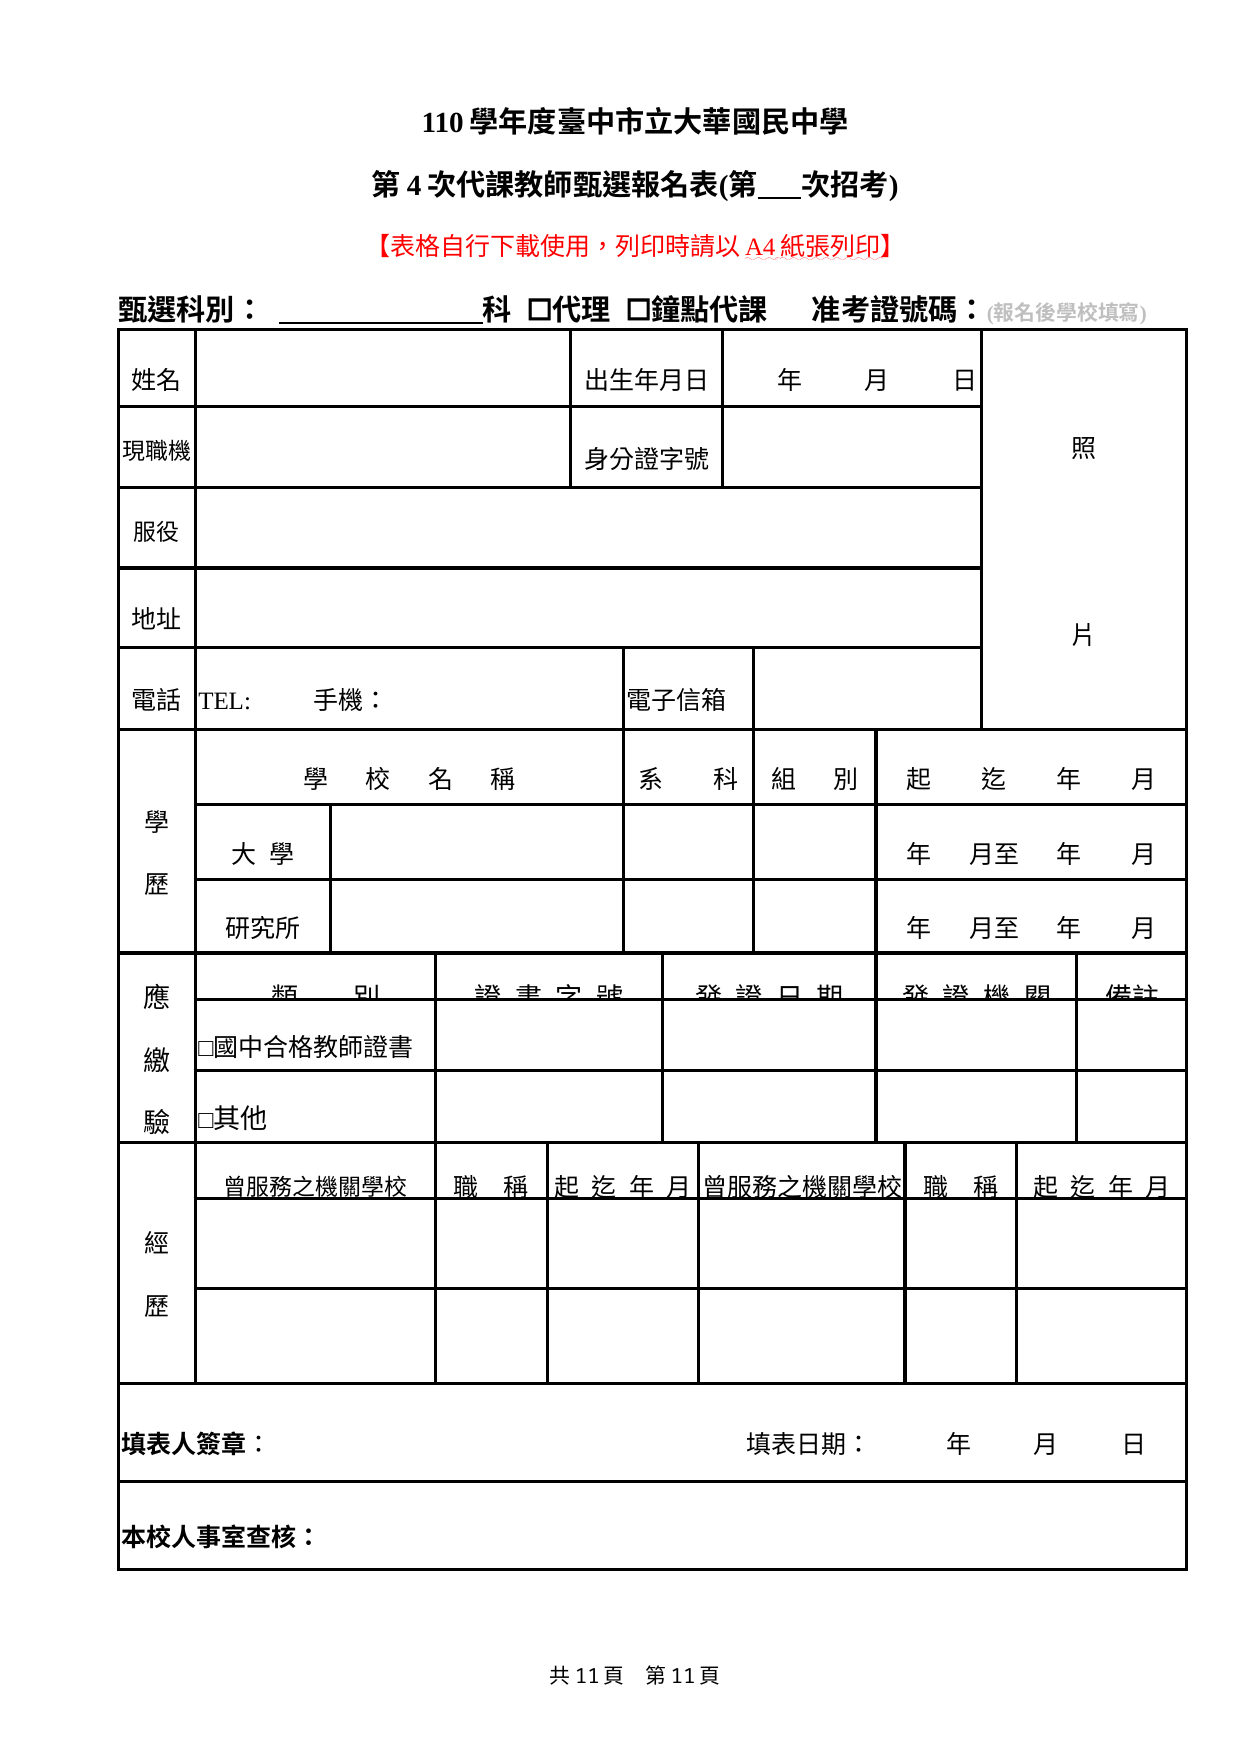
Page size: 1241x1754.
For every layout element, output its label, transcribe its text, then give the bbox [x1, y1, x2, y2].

table_cell [1018, 1200, 1185, 1287]
table_cell 研究所 [197, 881, 329, 951]
table_cell 曾服務之機關學校 [700, 1144, 903, 1197]
table_cell □其他 [197, 1072, 434, 1141]
table_cell [197, 408, 569, 486]
table_header [197, 331, 569, 405]
table_cell [755, 806, 874, 878]
table_cell 現職機關學校 [120, 408, 194, 486]
table_cell [907, 1290, 1015, 1382]
table_cell 曾服務之機關學校 [197, 1144, 434, 1197]
table_cell [549, 1200, 697, 1287]
table_cell [755, 649, 980, 728]
table_cell [437, 1001, 624, 1068]
table_header 照 片 [983, 331, 1185, 728]
table_cell [118, 1571, 145, 1633]
table_cell 系 科 [625, 731, 752, 803]
table_cell [624, 1072, 661, 1141]
table_cell 本校人事室查核： [120, 1483, 1185, 1568]
table_cell 職 稱 [907, 1144, 1015, 1197]
table_cell 年 月至 年 月 [878, 806, 1185, 878]
text 110學年度臺中市立大華國民中學 [118, 78, 1152, 141]
table_cell [878, 1001, 1075, 1068]
table_header 姓名 [120, 331, 194, 405]
table_cell [724, 408, 980, 486]
table_cell [625, 881, 752, 951]
table_cell [625, 806, 752, 878]
table_cell 發 證 機 關 [878, 955, 1075, 998]
table_cell [755, 881, 874, 951]
table_cell [1078, 1072, 1185, 1141]
table_cell 應 繳 驗 證 件 [120, 955, 194, 1141]
table_cell 經 歷 [120, 1144, 194, 1382]
table_cell [664, 1001, 874, 1068]
table_cell 填表人簽章： 填表日期： 年 月 日 [120, 1385, 1185, 1479]
table_cell [1078, 1001, 1185, 1068]
table_cell 學 歷 [120, 731, 194, 951]
table_cell [878, 1072, 1075, 1141]
table_cell [700, 1290, 903, 1382]
table_cell [700, 1200, 903, 1287]
table_cell [664, 1072, 874, 1141]
table_cell [197, 570, 980, 646]
table_cell 身分證字號 [572, 408, 721, 486]
table_cell [437, 1072, 624, 1141]
table_cell TEL: 手機： [197, 649, 622, 728]
table_cell 起 迄 年 月 [1018, 1144, 1185, 1197]
table_header 出生年月日 [572, 331, 721, 405]
table_cell 電話 [120, 649, 194, 728]
table_cell 學 校 名 稱 [197, 731, 622, 803]
table_cell [1077, 1571, 1187, 1633]
table_cell □國中合格教師證書 [197, 1001, 434, 1068]
text 第4次代課教師甄選報名表(第 次招考) [118, 141, 1152, 203]
table_cell □免役 □役畢 □服役中 [197, 489, 980, 566]
table_cell [624, 1001, 661, 1068]
table_cell [197, 1200, 434, 1287]
table_cell 備註 [1078, 955, 1185, 998]
table_cell [907, 1200, 1015, 1287]
table_cell 起 迄 年 月 [549, 1144, 697, 1197]
table_cell 起 迄 年 月 [878, 731, 1185, 803]
table_cell [197, 1290, 434, 1382]
table_cell [145, 1571, 1073, 1633]
text 【表格自行下載使用，列印時請以A4紙張列印】 [118, 203, 1152, 266]
table_cell [332, 806, 622, 878]
table_cell 大 學 [197, 806, 329, 878]
table_cell 年 月至 年 月 [878, 881, 1185, 951]
table_cell 職 稱 [437, 1144, 546, 1197]
table_cell [1018, 1290, 1185, 1382]
table_cell 發 證 日 期 [664, 955, 874, 998]
table_cell [1073, 1571, 1077, 1633]
table_cell [549, 1290, 697, 1382]
table_cell 組 別 [755, 731, 874, 803]
table_cell 服役 情形 [120, 489, 194, 566]
table_cell 類 別 [197, 955, 434, 998]
table_cell 電子信箱 [625, 649, 752, 728]
table_cell [437, 1290, 546, 1382]
table_cell 證 書 字 號 [437, 955, 661, 998]
table_cell [332, 881, 622, 951]
table_cell 地址 [120, 570, 194, 646]
table_cell [437, 1200, 546, 1287]
text 甄選科別： 科 代理 鐘點代課 准考證號碼：(報名後學校填寫) [118, 266, 1152, 328]
table_header 年 月 日 [724, 331, 980, 405]
